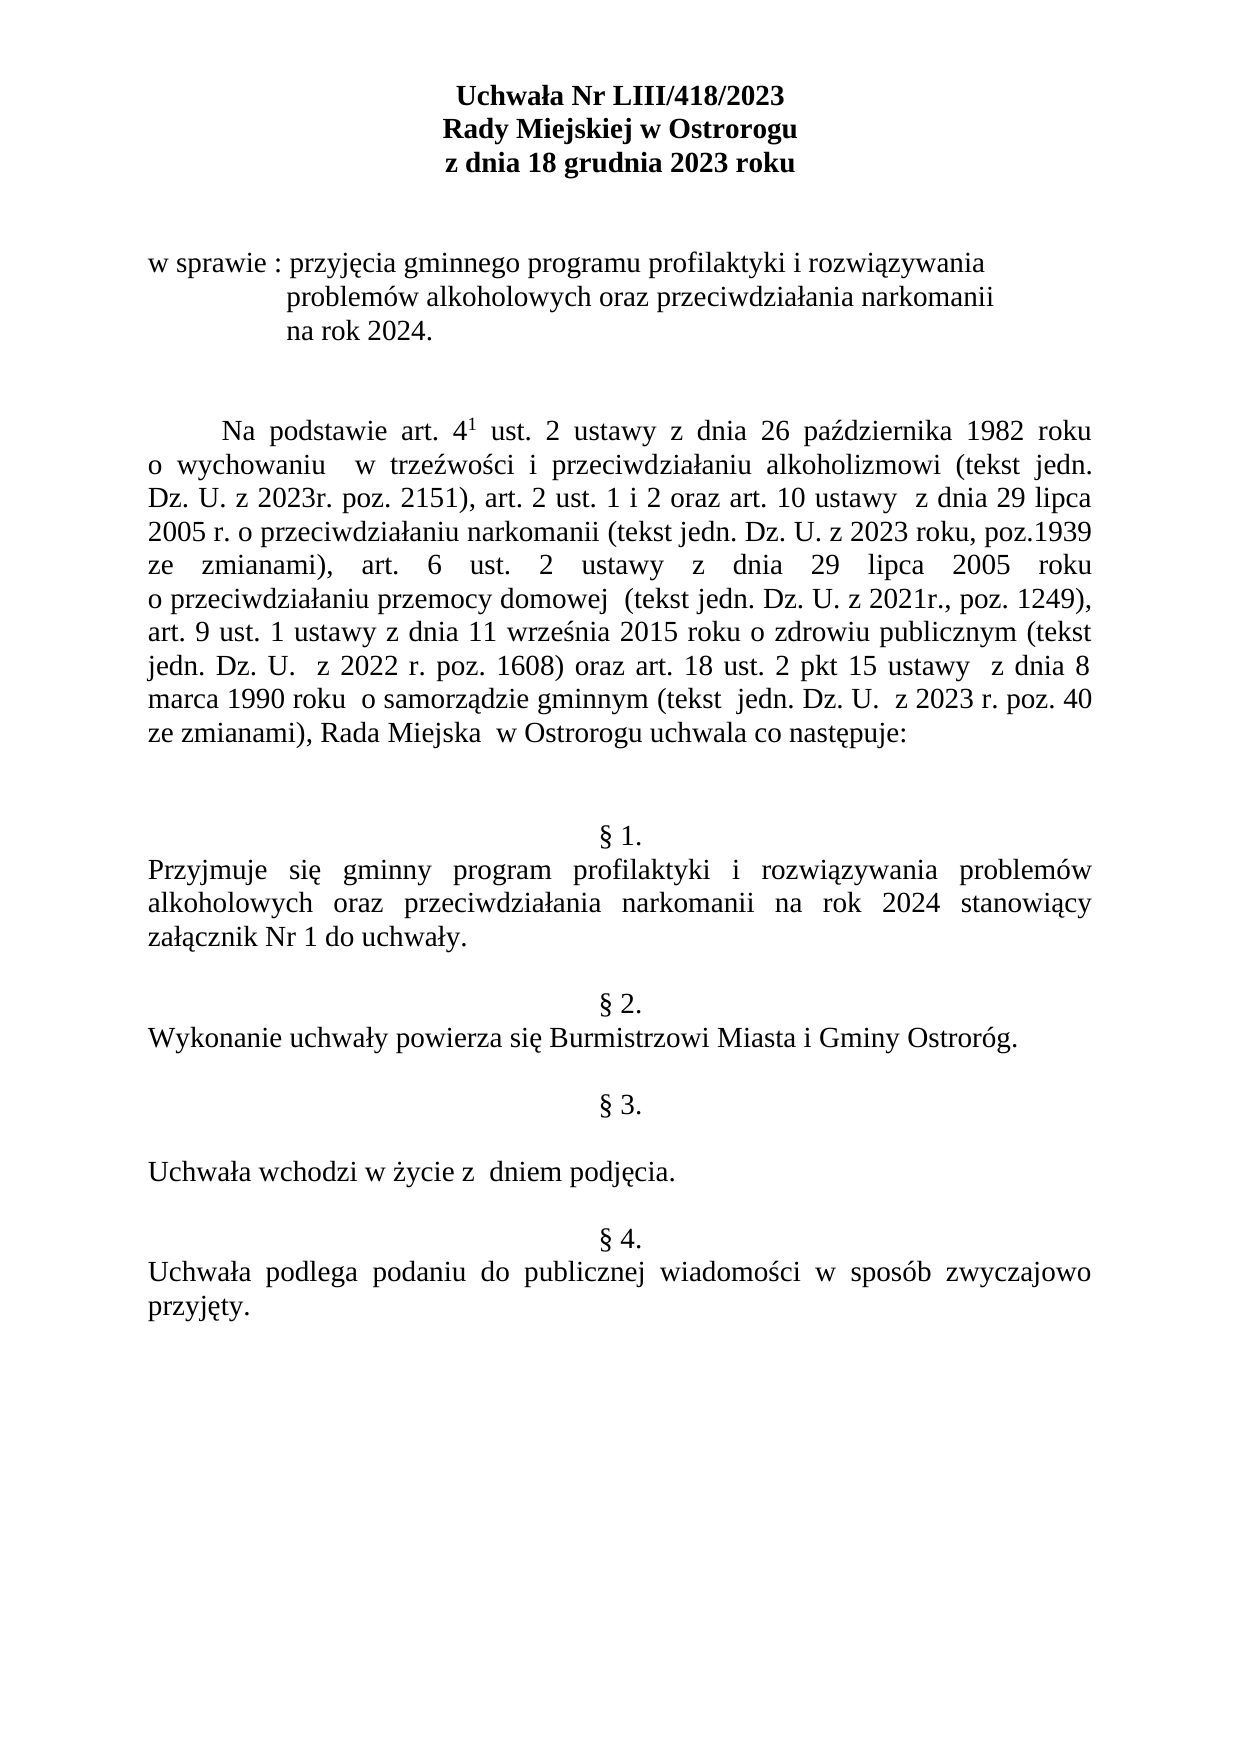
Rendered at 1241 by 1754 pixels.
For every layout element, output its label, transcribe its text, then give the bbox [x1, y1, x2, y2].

text w sprawie : przyjęcia gminnego programu profilaktyki i rozwiązywania [148, 246, 1093, 279]
text Uchwała Nr LIII/418/2023 [148, 78, 1093, 111]
text § 3. [148, 1087, 1093, 1120]
text problemów alkoholowych oraz przeciwdziałania narkomanii [148, 279, 1093, 313]
text na rok 2024. [148, 313, 1093, 346]
text § 2. [148, 986, 1093, 1020]
text Uchwała wchodzi w życie z dniem podjęcia. [148, 1154, 1093, 1187]
text § 1. [148, 818, 1093, 852]
text § 4. [148, 1221, 1093, 1254]
text Wykonanie uchwały powierza się Burmistrzowi Miasta i Gminy Ostroróg. [148, 1020, 1093, 1053]
text Na podstawie art. 41 ust. 2 ustawy z dnia 26 października 1982 roku o wychowaniu w trzeźwości i przeciwdziałaniu alkoholizmowi (tekst jedn. Dz. U. z 2023r. poz. 2151), art. 2 ust. 1 i 2 oraz art. 10 ustawy z dnia 29 lipca 2005 r. o przeciwdziałaniu narkomanii (tekst jedn. Dz. U. z 2023 roku, poz.1939 ze zmianami), art. 6 ust. 2 ustawy z dnia 29 lipca 2005 roku o przeciwdziałaniu przemocy domowej (tekst jedn. Dz. U. z 2021r., poz. 1249), art. 9 ust. 1 ustawy z dnia 11 września 2015 roku o zdrowiu publicznym (tekst jedn. Dz. U. z 2022 r. poz. 1608) oraz art. 18 ust. 2 pkt 15 ustawy z dnia 8 marca 1990 roku o samorządzie gminnym (tekst jedn. Dz. U. z 2023 r. poz. 40 ze zmianami), Rada Miejska w Ostrorogu uchwala co następuje: [148, 413, 1093, 749]
text z dnia 18 grudnia 2023 roku [148, 145, 1093, 178]
text Przyjmuje się gminny program profilaktyki i rozwiązywania problemów alkoholowych oraz przeciwdziałania narkomanii na rok 2024 stanowiący załącznik Nr 1 do uchwały. [148, 852, 1093, 953]
text Rady Miejskiej w Ostrorogu [148, 111, 1093, 145]
text Uchwała podlega podaniu do publicznej wiadomości w sposób zwyczajowo przyjęty. [148, 1254, 1093, 1322]
